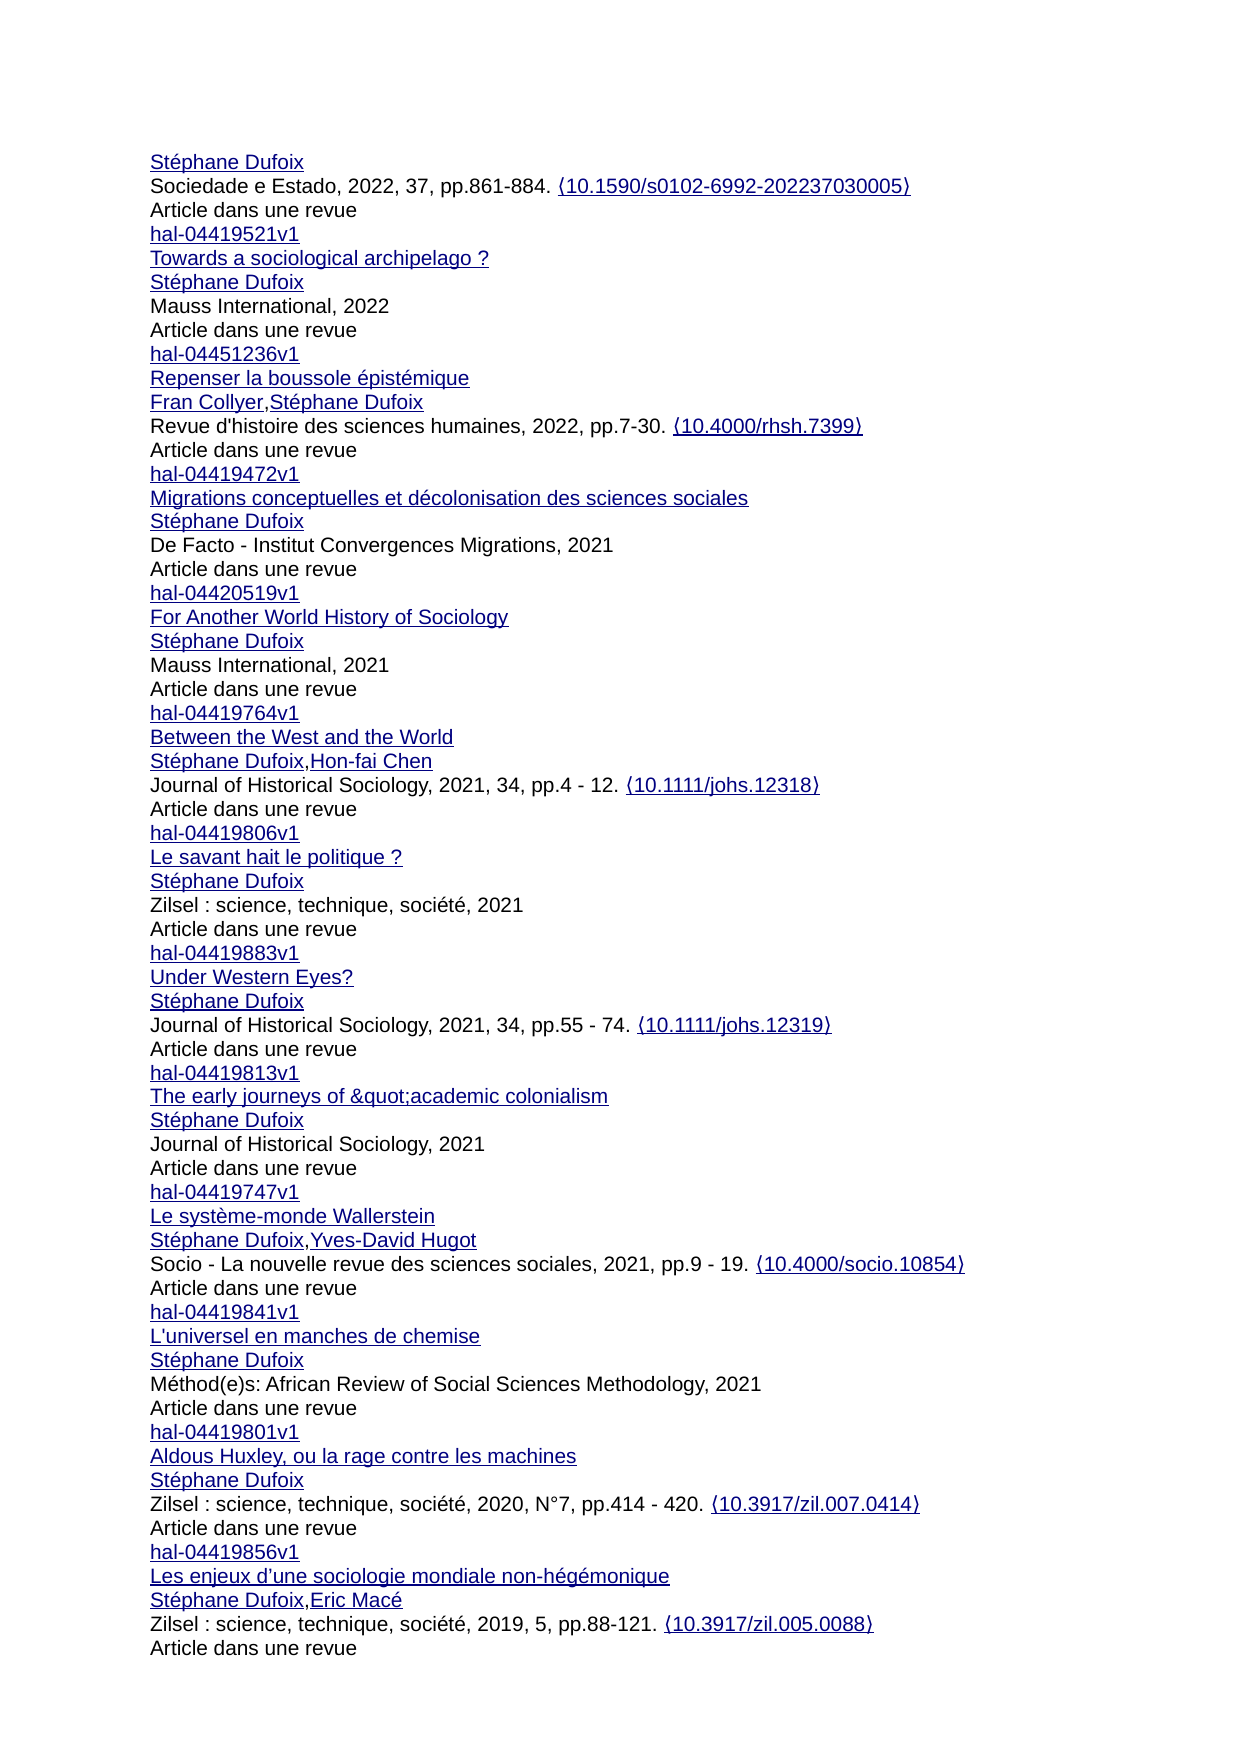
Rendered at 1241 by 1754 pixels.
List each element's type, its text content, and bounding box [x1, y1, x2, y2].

table_cell Under Western Eyes? Stéphane Dufoix Journal of Historical Sociology, 2021, 34, pp.55 - 74. ⟨10.1111/johs.12319⟩ Article dans une revue hal-04419813v1 [150, 965, 1090, 1084]
table_cell Migrations conceptuelles et décolonisation des sciences sociales Stéphane Dufoix De Facto - Institut Convergences Migrations, 2021 Article dans une revue hal-04420519v1 [150, 485, 1090, 605]
table_cell Between the West and the World Stéphane Dufoix,Hon‐fai Chen Journal of Historical Sociology, 2021, 34, pp.4 - 12. ⟨10.1111/johs.12318⟩ Article dans une revue hal-04419806v1 [150, 725, 1090, 845]
table_cell Les enjeux d’une sociologie mondiale non-hégémonique Stéphane Dufoix,Eric Macé Zilsel : science, technique, société, 2019, 5, pp.88-121. ⟨10.3917/zil.005.0088⟩ Article dans une revue [150, 1564, 1090, 1659]
table_cell Le système-monde Wallerstein Stéphane Dufoix,Yves-David Hugot Socio - La nouvelle revue des sciences sociales, 2021, pp.9 - 19. ⟨10.4000/socio.10854⟩ Article dans une revue hal-04419841v1 [150, 1204, 1090, 1324]
table_cell Stéphane Dufoix Sociedade e Estado, 2022, 37, pp.861-884. ⟨10.1590/s0102-6992-202237030005⟩ Article dans une revue hal-04419521v1 [150, 150, 1090, 246]
table_cell Towards a sociological archipelago ? Stéphane Dufoix Mauss International, 2022 Article dans une revue hal-04451236v1 [150, 246, 1090, 366]
table_cell Repenser la boussole épistémique Fran Collyer,Stéphane Dufoix Revue d'histoire des sciences humaines, 2022, pp.7-30. ⟨10.4000/rhsh.7399⟩ Article dans une revue hal-04419472v1 [150, 366, 1090, 485]
table_cell Le savant hait le politique ? Stéphane Dufoix Zilsel : science, technique, société, 2021 Article dans une revue hal-04419883v1 [150, 845, 1090, 964]
table_cell Aldous Huxley, ou la rage contre les machines Stéphane Dufoix Zilsel : science, technique, société, 2020, N°7, pp.414 - 420. ⟨10.3917/zil.007.0414⟩ Article dans une revue hal-04419856v1 [150, 1444, 1090, 1563]
table_cell L'universel en manches de chemise Stéphane Dufoix Méthod(e)s: African Review of Social Sciences Methodology, 2021 Article dans une revue hal-04419801v1 [150, 1324, 1090, 1444]
table_cell For Another World History of Sociology Stéphane Dufoix Mauss International, 2021 Article dans une revue hal-04419764v1 [150, 605, 1090, 725]
table_cell The early journeys of &quot;academic colonialism Stéphane Dufoix Journal of Historical Sociology, 2021 Article dans une revue hal-04419747v1 [150, 1084, 1090, 1204]
